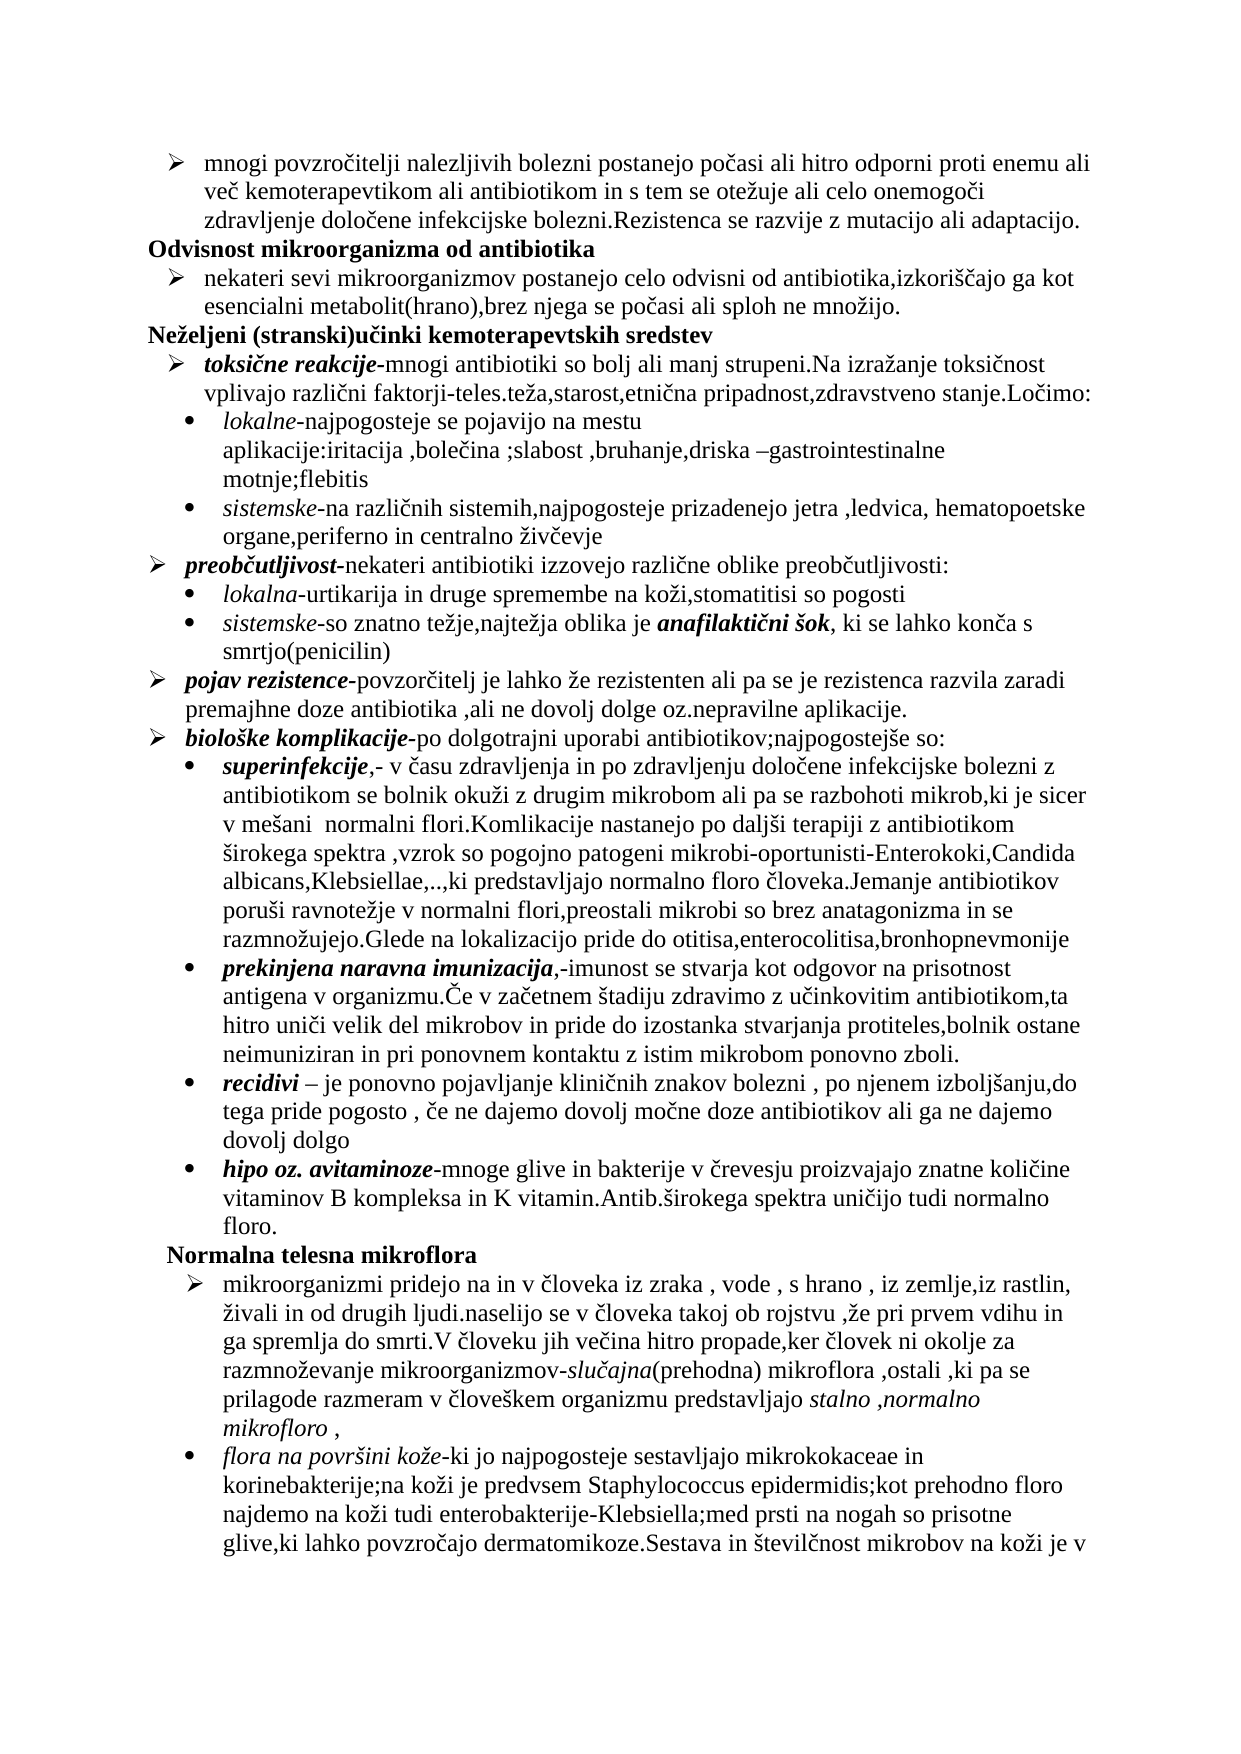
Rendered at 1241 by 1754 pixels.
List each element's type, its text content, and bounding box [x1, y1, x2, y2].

list biološke komplikacije-po dolgotrajni uporabi antibiotikov;najpogostejše so: [148, 723, 1093, 751]
list sistemske-na različnih sistemih,najpogosteje prizadenejo jetra ,ledvica, hematopoetske organe,periferno in centralno živčevje [185, 493, 1093, 550]
text Odvisnost mikroorganizma od antibiotika [148, 234, 1093, 263]
list recidivi – je ponovno pojavljanje kliničnih znakov bolezni , po njenem izboljšanju,do tega pride pogosto , če ne dajemo dovolj močne doze antibiotikov ali ga ne dajemo dovolj dolgo [185, 1068, 1093, 1154]
text Neželjeni (stranski)učinki kemoterapevtskih sredstev [148, 320, 1093, 349]
list prekinjena naravna imunizacija,-imunost se stvarja kot odgovor na prisotnost antigena v organizmu.Če v začetnem štadiju zdravimo z učinkovitim antibiotikom,ta hitro uniči velik del mikrobov in pride do izostanka stvarjanja protiteles,bolnik ostane neimuniziran in pri ponovnem kontaktu z istim mikrobom ponovno zboli. [185, 953, 1093, 1068]
list sistemske-so znatno težje,najtežja oblika je anafilaktični šok, ki se lahko konča s smrtjo(penicilin) [185, 608, 1093, 665]
list mikroorganizmi pridejo na in v človeka iz zraka , vode , s hrano , iz zemlje,iz rastlin, živali in od drugih ljudi.naselijo se v človeka takoj ob rojstvu ,že pri prvem vdihu in ga spremlja do smrti.V človeku jih večina hitro propade,ker človek ni okolje za razmnoževanje mikroorganizmov-slučajna(prehodna) mikroflora ,ostali ,ki pa se prilagode razmeram v človeškem organizmu predstavljajo stalno ,normalno mikrofloro , [185, 1269, 1093, 1441]
list preobčutljivost-nekateri antibiotiki izzovejo različne oblike preobčutljivosti: [148, 550, 1093, 579]
list nekateri sevi mikroorganizmov postanejo celo odvisni od antibiotika,izkoriščajo ga kot esencialni metabolit(hrano),brez njega se počasi ali sploh ne množijo. [166, 263, 1093, 320]
list pojav rezistence-povzorčitelj je lahko že rezistenten ali pa se je rezistenca razvila zaradi premajhne doze antibiotika ,ali ne dovolj dolge oz.nepravilne aplikacije. [148, 665, 1093, 723]
list lokalna-urtikarija in druge spremembe na koži,stomatitisi so pogosti [185, 579, 1093, 608]
list flora na površini kože-ki jo najpogosteje sestavljajo mikrokokaceae in korinebakterije;na koži je predvsem Staphylococcus epidermidis;kot prehodno floro najdemo na koži tudi enterobakterije-Klebsiella;med prsti na nogah so prisotne glive,ki lahko povzročajo dermatomikoze.Sestava in številčnost mikrobov na koži je v [185, 1441, 1093, 1556]
list hipo oz. avitaminoze-mnoge glive in bakterije v črevesju proizvajajo znatne količine vitaminov B kompleksa in K vitamin.Antib.širokega spektra uničijo tudi normalno floro. [185, 1154, 1093, 1240]
list lokalne-najpogosteje se pojavijo na mestu aplikacije:iritacija ,bolečina ;slabost ,bruhanje,driska –gastrointestinalne motnje;flebitis [185, 406, 1093, 493]
list mnogi povzročitelji nalezljivih bolezni postanejo počasi ali hitro odporni proti enemu ali več kemoterapevtikom ali antibiotikom in s tem se otežuje ali celo onemogoči zdravljenje določene infekcijske bolezni.Rezistenca se razvije z mutacijo ali adaptacijo. [166, 148, 1093, 234]
list superinfekcije,- v času zdravljenja in po zdravljenju določene infekcijske bolezni z antibiotikom se bolnik okuži z drugim mikrobom ali pa se razbohoti mikrob,ki je sicer v mešani normalni flori.Komlikacije nastanejo po daljši terapiji z antibiotikom širokega spektra ,vzrok so pogojno patogeni mikrobi-oportunisti-Enterokoki,Candida albicans,Klebsiellae,..,ki predstavljajo normalno floro človeka.Jemanje antibiotikov poruši ravnotežje v normalni flori,preostali mikrobi so brez anatagonizma in se razmnožujejo.Glede na lokalizacijo pride do otitisa,enterocolitisa,bronhopnevmonije [185, 751, 1093, 953]
text Normalna telesna mikroflora [148, 1240, 1093, 1269]
list toksične reakcije-mnogi antibiotiki so bolj ali manj strupeni.Na izražanje toksičnost vplivajo različni faktorji-teles.teža,starost,etnična pripadnost,zdravstveno stanje.Ločimo: [166, 349, 1093, 406]
